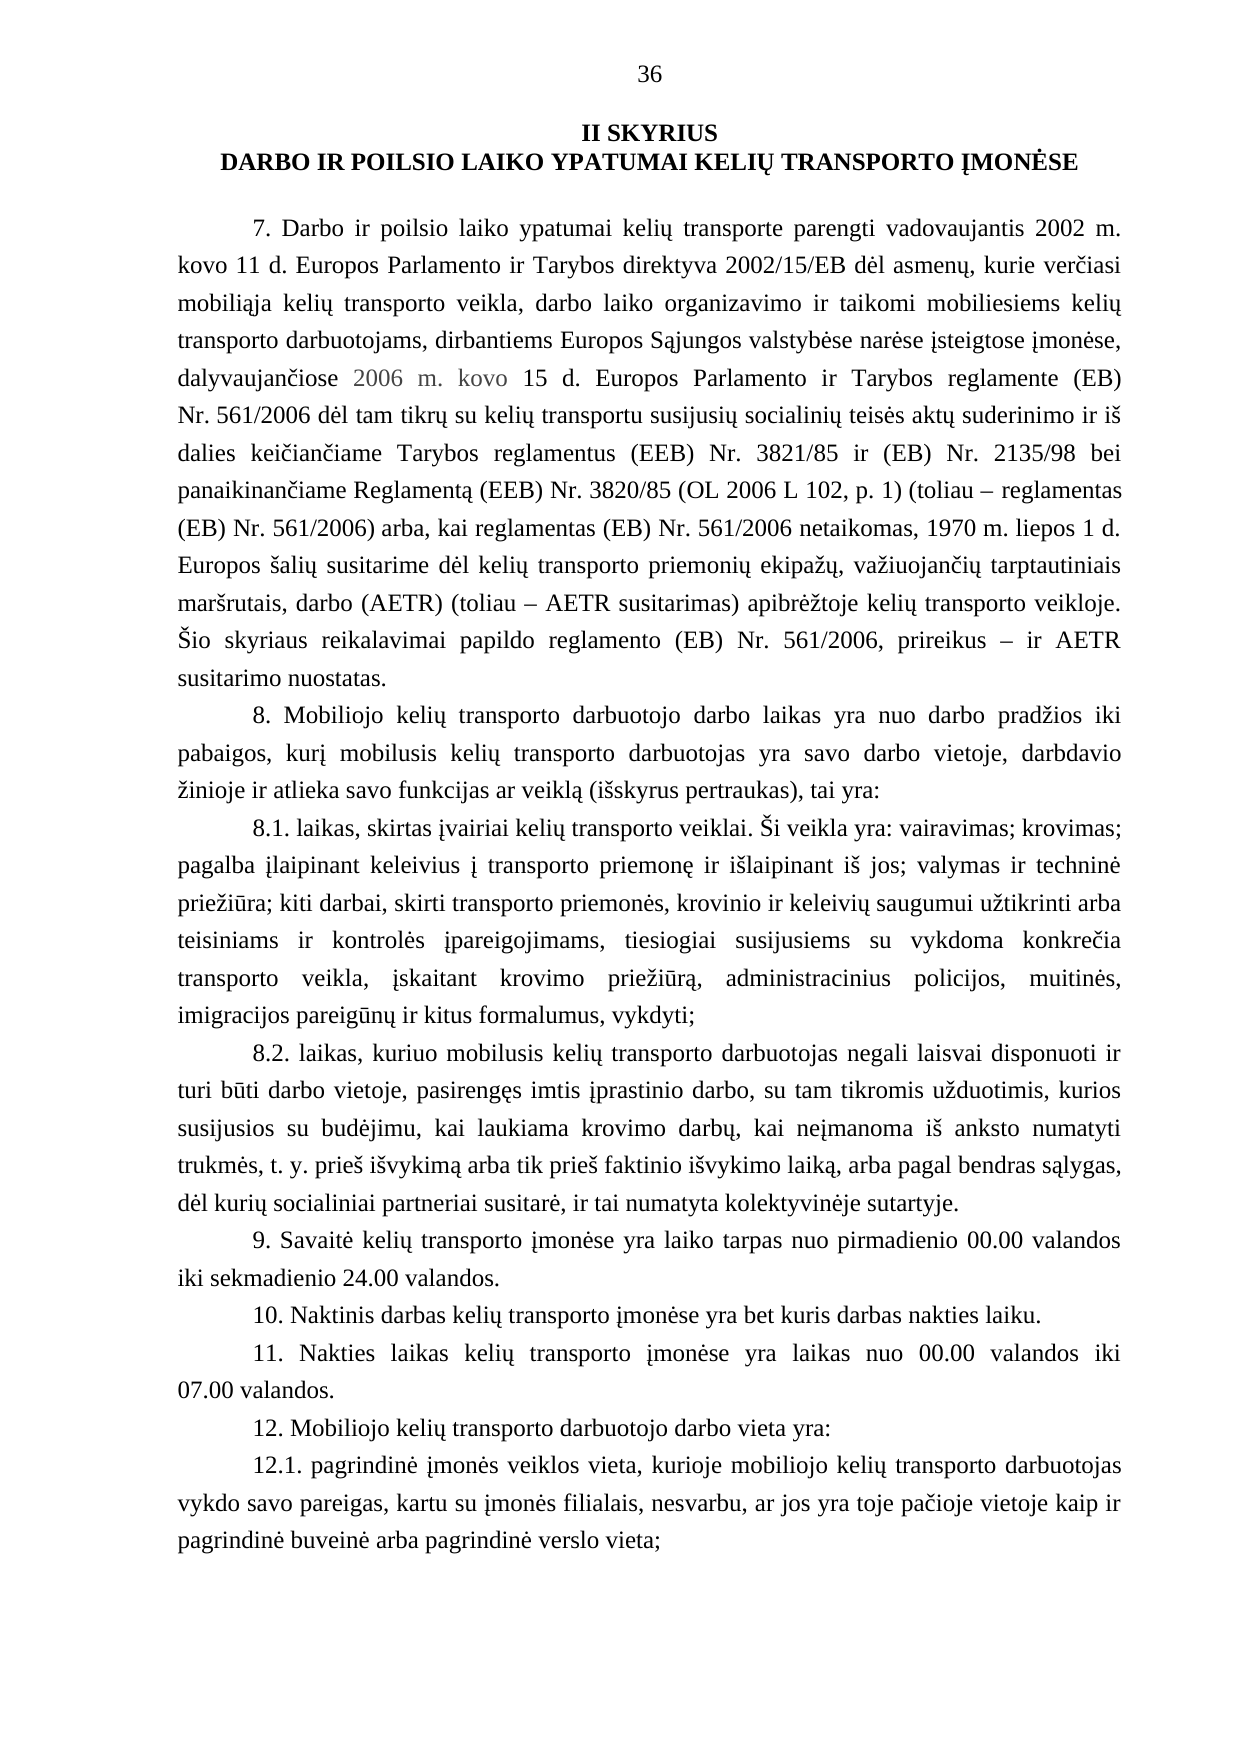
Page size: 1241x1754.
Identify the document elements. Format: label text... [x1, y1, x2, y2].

text 10. Naktinis darbas kelių transporto įmonėse yra bet kuris darbas nakties laiku. [177, 1292, 1122, 1329]
text 7. Darbo ir poilsio laiko ypatumai kelių transporte parengti vadovaujantis 2002 m. kovo 11 d. Europos Parlamento ir Tarybos direktyva 2002/15/EB dėl asmenų, kurie verčiasi mobiliąja kelių transporto veikla, darbo laiko organizavimo ir taikomi mobiliesiems kelių transporto darbuotojams, dirbantiems Europos Sąjungos valstybėse narėse įsteigtose įmonėse, dalyvaujančiose 2006 m. kovo 15 d. Europos Parlamento ir Tarybos reglamente (EB) Nr. 561/2006 dėl tam tikrų su kelių transportu susijusių socialinių teisės aktų suderinimo ir iš dalies keičiančiame Tarybos reglamentus (EEB) Nr. 3821/85 ir (EB) Nr. 2135/98 bei panaikinančiame Reglamentą (EEB) Nr. 3820/85 (OL 2006 L 102, p. 1) (toliau – reglamentas (EB) Nr. 561/2006) arba, kai reglamentas (EB) Nr. 561/2006 netaikomas, 1970 m. liepos 1 d. Europos šalių susitarime dėl kelių transporto priemonių ekipažų, važiuojančių tarptautiniais maršrutais, darbo (AETR) (toliau – AETR susitarimas) apibrėžtoje kelių transporto veikloje. Šio skyriaus reikalavimai papildo reglamento (EB) Nr. 561/2006, prireikus – ir AETR susitarimo nuostatas. [177, 204, 1122, 692]
text 8.1. laikas, skirtas įvairiai kelių transporto veiklai. Ši veikla yra: vairavimas; krovimas; pagalba įlaipinant keleivius į transporto priemonę ir išlaipinant iš jos; valymas ir techninė priežiūra; kiti darbai, skirti transporto priemonės, krovinio ir keleivių saugumui užtikrinti arba teisiniams ir kontrolės įpareigojimams, tiesiogiai susijusiems su vykdoma konkrečia transporto veikla, įskaitant krovimo priežiūrą, administracinius policijos, muitinės, imigracijos pareigūnų ir kitus formalumus, vykdyti; [177, 804, 1122, 1029]
text DARBO IR POILSIO LAIKO YPATUMAI KELIŲ TRANSPORTO ĮMONĖSE [177, 147, 1122, 176]
text 11. Nakties laikas kelių transporto įmonėse yra laikas nuo 00.00 valandos iki 07.00 valandos. [177, 1329, 1122, 1404]
text II SKYRIUS [177, 118, 1122, 147]
text 12. Mobiliojo kelių transporto darbuotojo darbo vieta yra: [177, 1404, 1122, 1442]
text 12.1. pagrindinė įmonės veiklos vieta, kurioje mobiliojo kelių transporto darbuotojas vykdo savo pareigas, kartu su įmonės filialais, nesvarbu, ar jos yra toje pačioje vietoje kaip ir pagrindinė buveinė arba pagrindinė verslo vieta; [177, 1442, 1122, 1554]
text 9. Savaitė kelių transporto įmonėse yra laiko tarpas nuo pirmadienio 00.00 valandos iki sekmadienio 24.00 valandos. [177, 1217, 1122, 1292]
text 8. Mobiliojo kelių transporto darbuotojo darbo laikas yra nuo darbo pradžios iki pabaigos, kurį mobilusis kelių transporto darbuotojas yra savo darbo vietoje, darbdavio žinioje ir atlieka savo funkcijas ar veiklą (išskyrus pertraukas), tai yra: [177, 692, 1122, 804]
text 8.2. laikas, kuriuo mobilusis kelių transporto darbuotojas negali laisvai disponuoti ir turi būti darbo vietoje, pasirengęs imtis įprastinio darbo, su tam tikromis užduotimis, kurios susijusios su budėjimu, kai laukiama krovimo darbų, kai neįmanoma iš anksto numatyti trukmės, t. y. prieš išvykimą arba tik prieš faktinio išvykimo laiką, arba pagal bendras sąlygas, dėl kurių socialiniai partneriai susitarė, ir tai numatyta kolektyvinėje sutartyje. [177, 1029, 1122, 1217]
